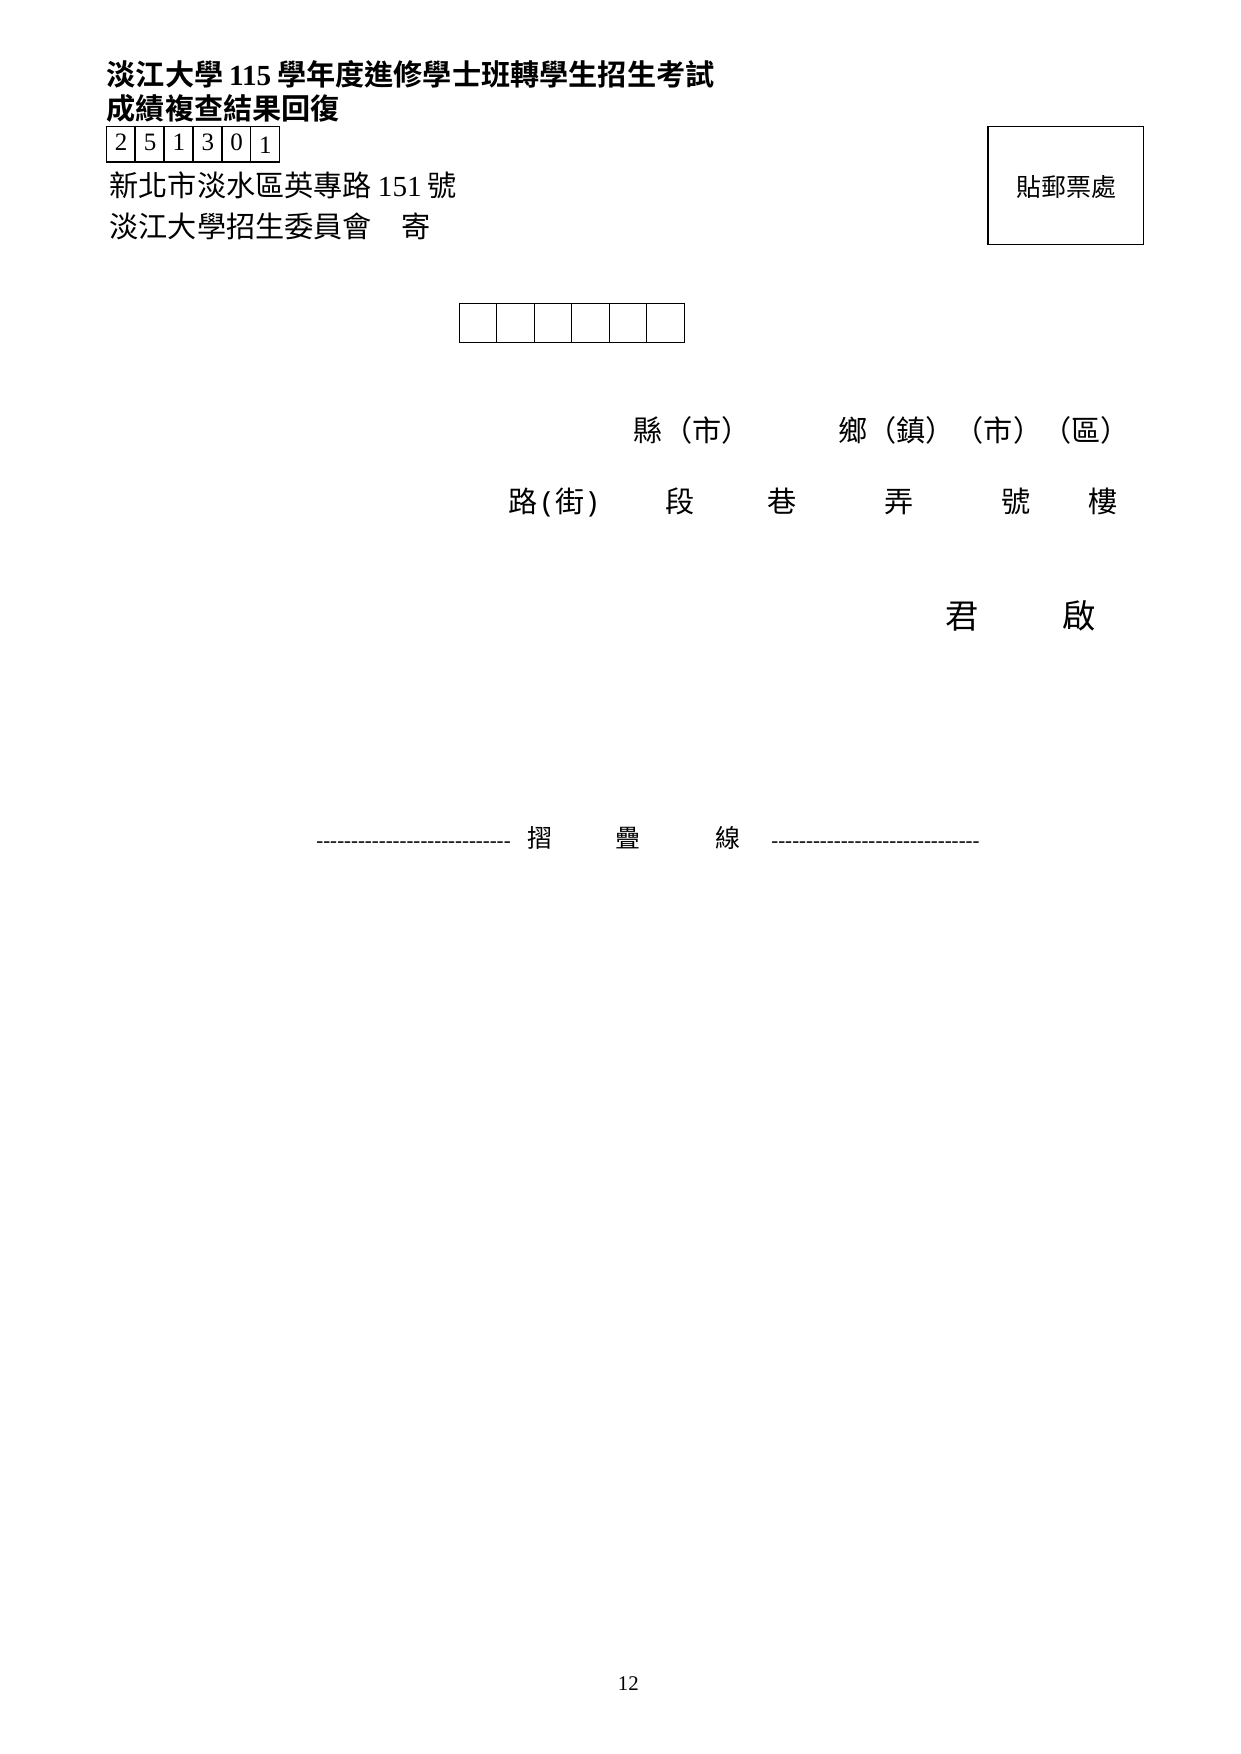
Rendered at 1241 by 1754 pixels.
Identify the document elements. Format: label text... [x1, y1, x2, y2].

table_header [572, 304, 609, 342]
table_header 1 [165, 127, 192, 161]
table_header [280, 126, 987, 161]
table_header [497, 304, 534, 342]
text 成績複查結果回復 [106, 92, 1150, 126]
table_header 2 [107, 127, 134, 161]
table_cell 淡江大學招生委員會 寄 [106, 203, 987, 244]
table_header [460, 304, 496, 342]
table_header 1 [251, 127, 279, 161]
text ---------------------------- 摺 疊 線 ------------------------------ [106, 818, 1150, 855]
table_header [647, 304, 684, 342]
table_header [535, 304, 571, 342]
text 君 啟 [359, 589, 1095, 638]
table_header [610, 304, 646, 342]
table_cell 新北市淡水區英專路151號 [106, 161, 987, 202]
table_header 0 [223, 127, 250, 161]
table_header 5 [136, 127, 163, 161]
text 路(街) 段 巷 弄 號 樓 [359, 479, 1117, 521]
table_header 3 [194, 127, 221, 161]
table_header [685, 303, 1215, 342]
text 淡江大學115學年度進修學士班轉學生招生考試 [106, 59, 1150, 92]
table_header 貼郵票處 [989, 127, 1143, 244]
text 縣（市） 鄉（鎮）（市）（區） [359, 408, 1161, 450]
